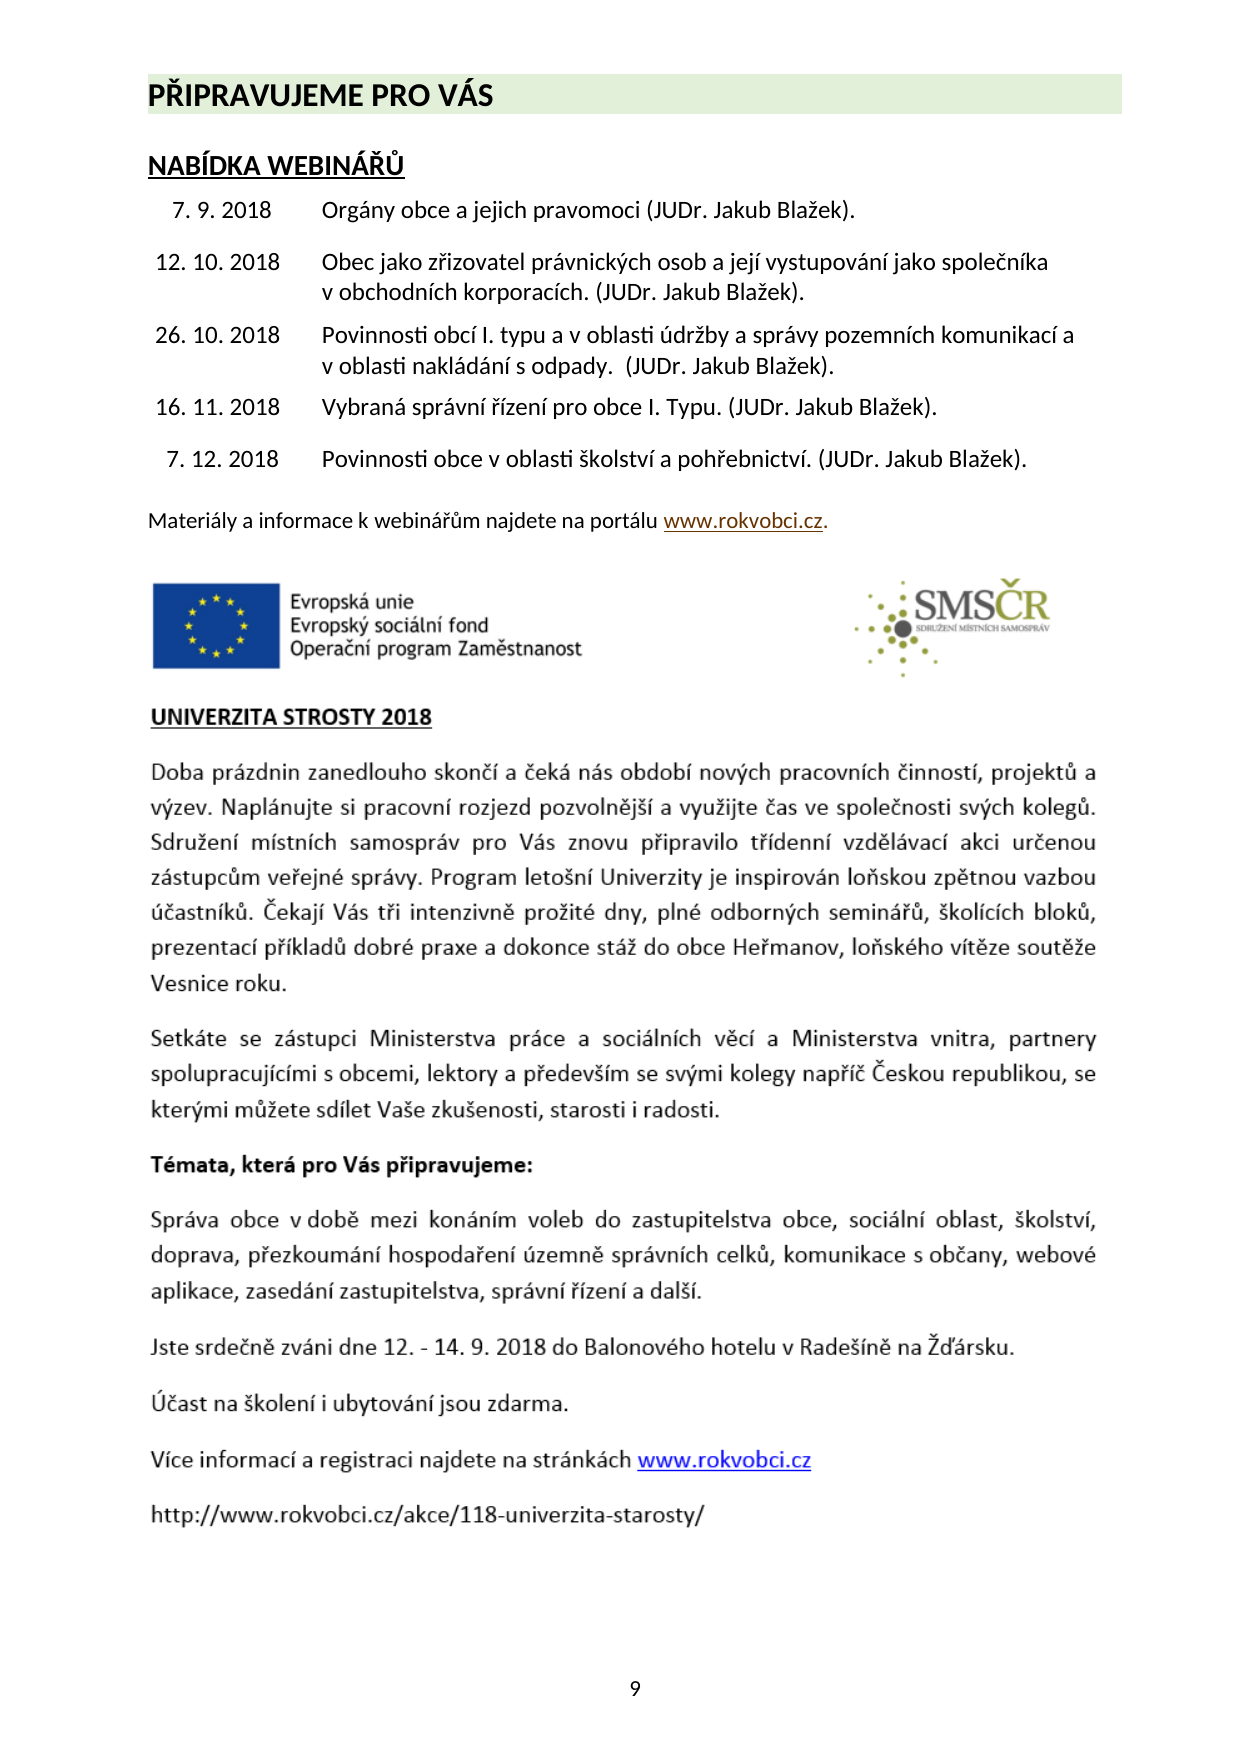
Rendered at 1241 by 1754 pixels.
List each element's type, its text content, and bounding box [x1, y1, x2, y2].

table_cell 7. 12. 2018 [148, 443, 314, 494]
table_cell 12. 10. 2018 [148, 246, 314, 319]
table_cell Obec jako zřizovatel právnických osob a její vystupování jako společníka v obchodních korporacích. (JUDr. Jakub Blažek). [314, 246, 1121, 319]
table_cell Vybraná správní řízení pro obce I. Typu. (JUDr. Jakub Blažek). [314, 391, 1121, 443]
table_cell Povinnosti obcí I. typu a v oblasti údržby a správy pozemních komunikací a v oblasti nakládání s odpady. (JUDr. Jakub Blažek). [314, 320, 1121, 391]
text Materiály a informace k webinářům najdete na portálu www.rokvobci.cz. [148, 507, 1122, 534]
text PŘIPRAVUJEME PRO VÁS [148, 74, 1122, 114]
table_cell 26. 10. 2018 [148, 320, 314, 391]
table_cell Povinnosti obce v oblasti školství a pohřebnictví. (JUDr. Jakub Blažek). [314, 443, 1121, 494]
text Nabídka webinářů [148, 147, 1122, 182]
table_header 7. 9. 2018 [148, 195, 314, 246]
table_header Orgány obce a jejich pravomoci (JUDr. Jakub Blažek). [314, 195, 1121, 246]
table_cell 16. 11. 2018 [148, 391, 314, 443]
